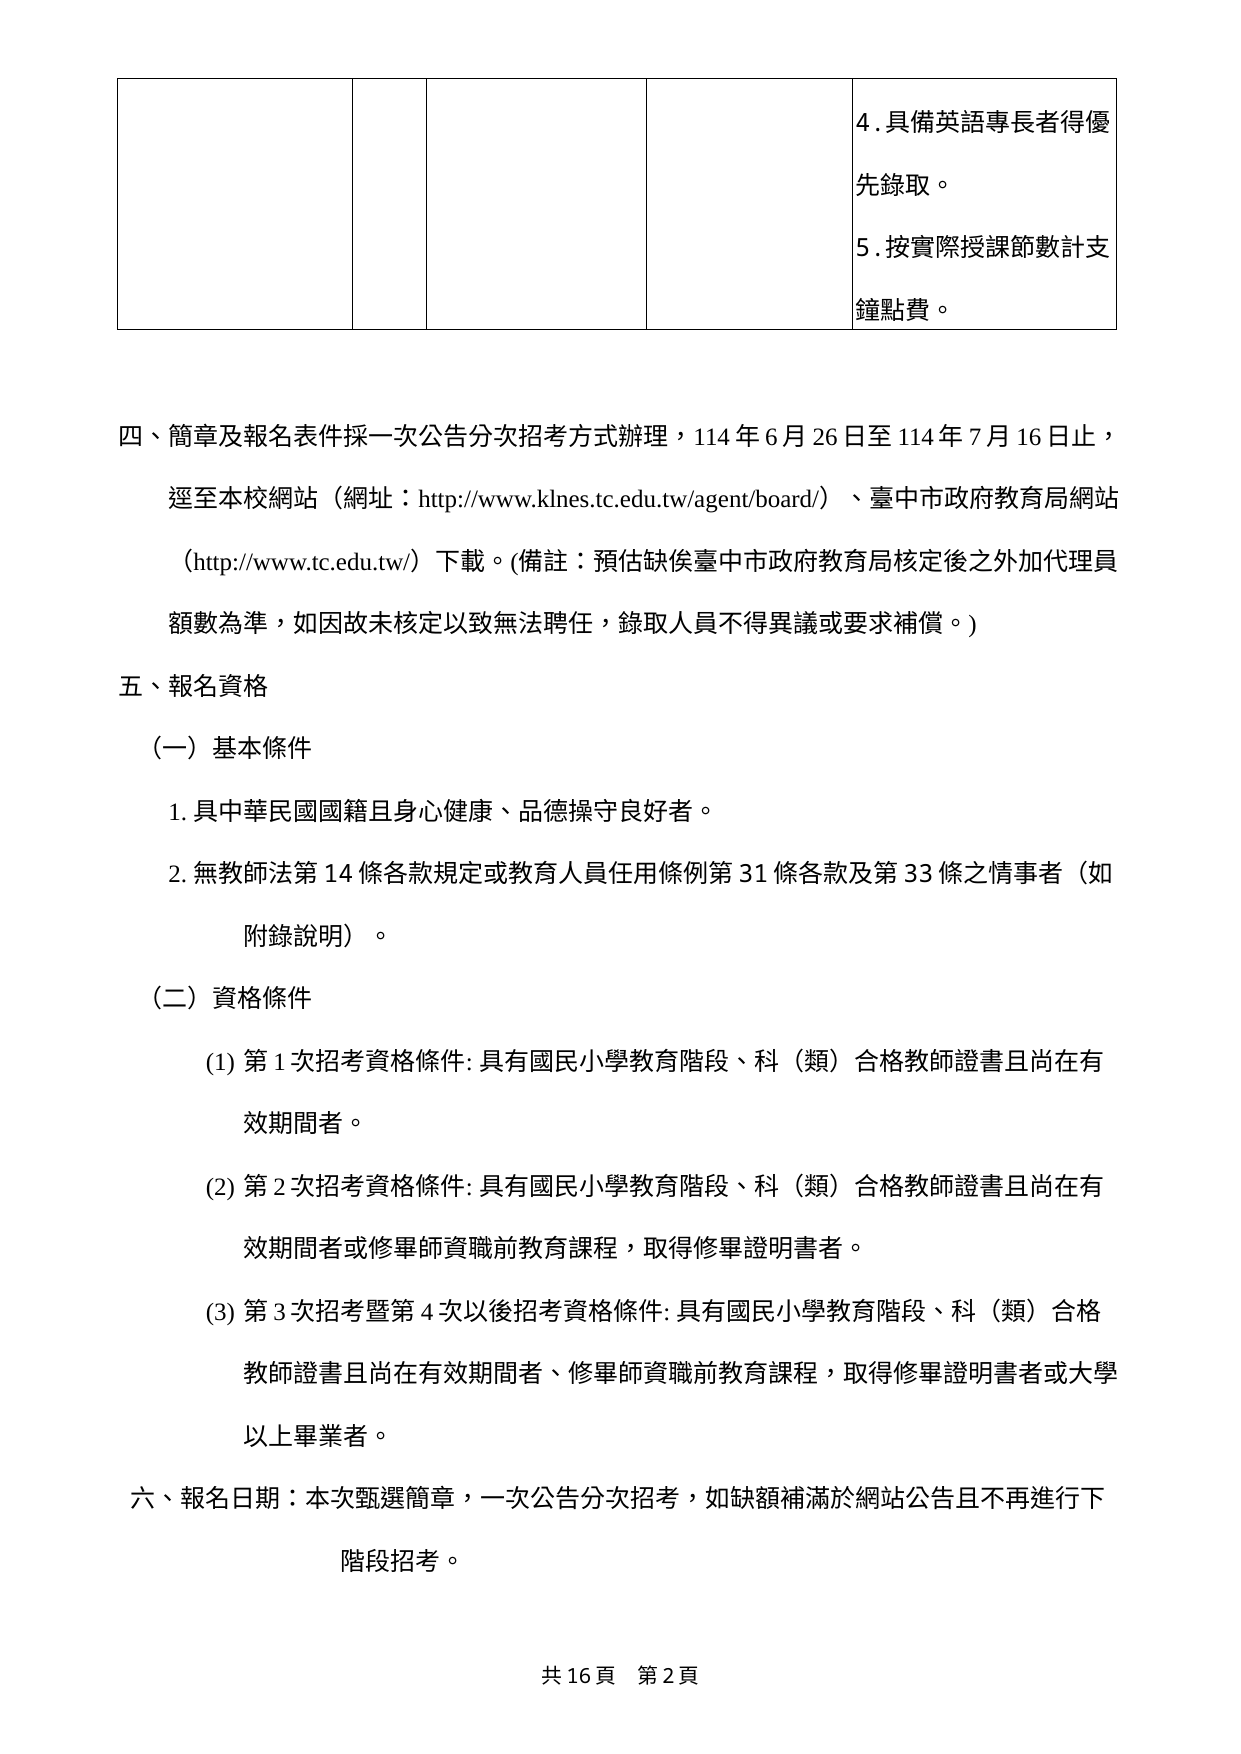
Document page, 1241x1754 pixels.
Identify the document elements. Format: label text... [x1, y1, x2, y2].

text 階段招考。 [131, 1518, 1122, 1580]
table_cell [118, 79, 352, 329]
text （一）基本條件 [118, 705, 1122, 768]
table_cell [353, 79, 426, 329]
table_cell 4.具備英語專長者得優先錄取。 5.按實際授課節數計支鐘點費。 [853, 79, 1116, 329]
text 1. 具中華民國國籍且身心健康、品德操守良好者。 [118, 768, 1122, 830]
text 2. 無教師法第14條各款規定或教育人員任用條例第31條各款及第33條之情事者（如附錄說明）。 [118, 830, 1122, 955]
list 第2次招考資格條件: 具有國民小學教育階段、科（類）合格教師證書且尚在有效期間者或修畢師資職前教育課程，取得修畢證明書者。 [206, 1143, 1122, 1268]
list 第3次招考暨第4次以後招考資格條件: 具有國民小學教育階段、科（類）合格教師證書且尚在有效期間者、修畢師資職前教育課程，取得修畢證明書者或大學以上畢業者。 [206, 1268, 1122, 1455]
text 六、報名日期：本次甄選簡章，一次公告分次招考，如缺額補滿於網站公告且不再進行下 [131, 1455, 1122, 1518]
text 五、報名資格 [118, 643, 1122, 705]
text 四、簡章及報名表件採一次公告分次招考方式辦理，114年6月26日至114年7月16日止，逕至本校網站（網址：http://www.klnes.tc.edu.tw/agent/board/）、臺中市政府教育局網站（http://www.tc.edu.tw/）下載。(備註：預估缺俟臺中市政府教育局核定後之外加代理員額數為準，如因故未核定以致無法聘任，錄取人員不得異議或要求補償。) [118, 393, 1122, 643]
table_cell [647, 79, 852, 329]
table_cell [427, 79, 646, 329]
text （二）資格條件 [118, 955, 1122, 1018]
list 第1次招考資格條件: 具有國民小學教育階段、科（類）合格教師證書且尚在有效期間者。 [206, 1018, 1122, 1143]
